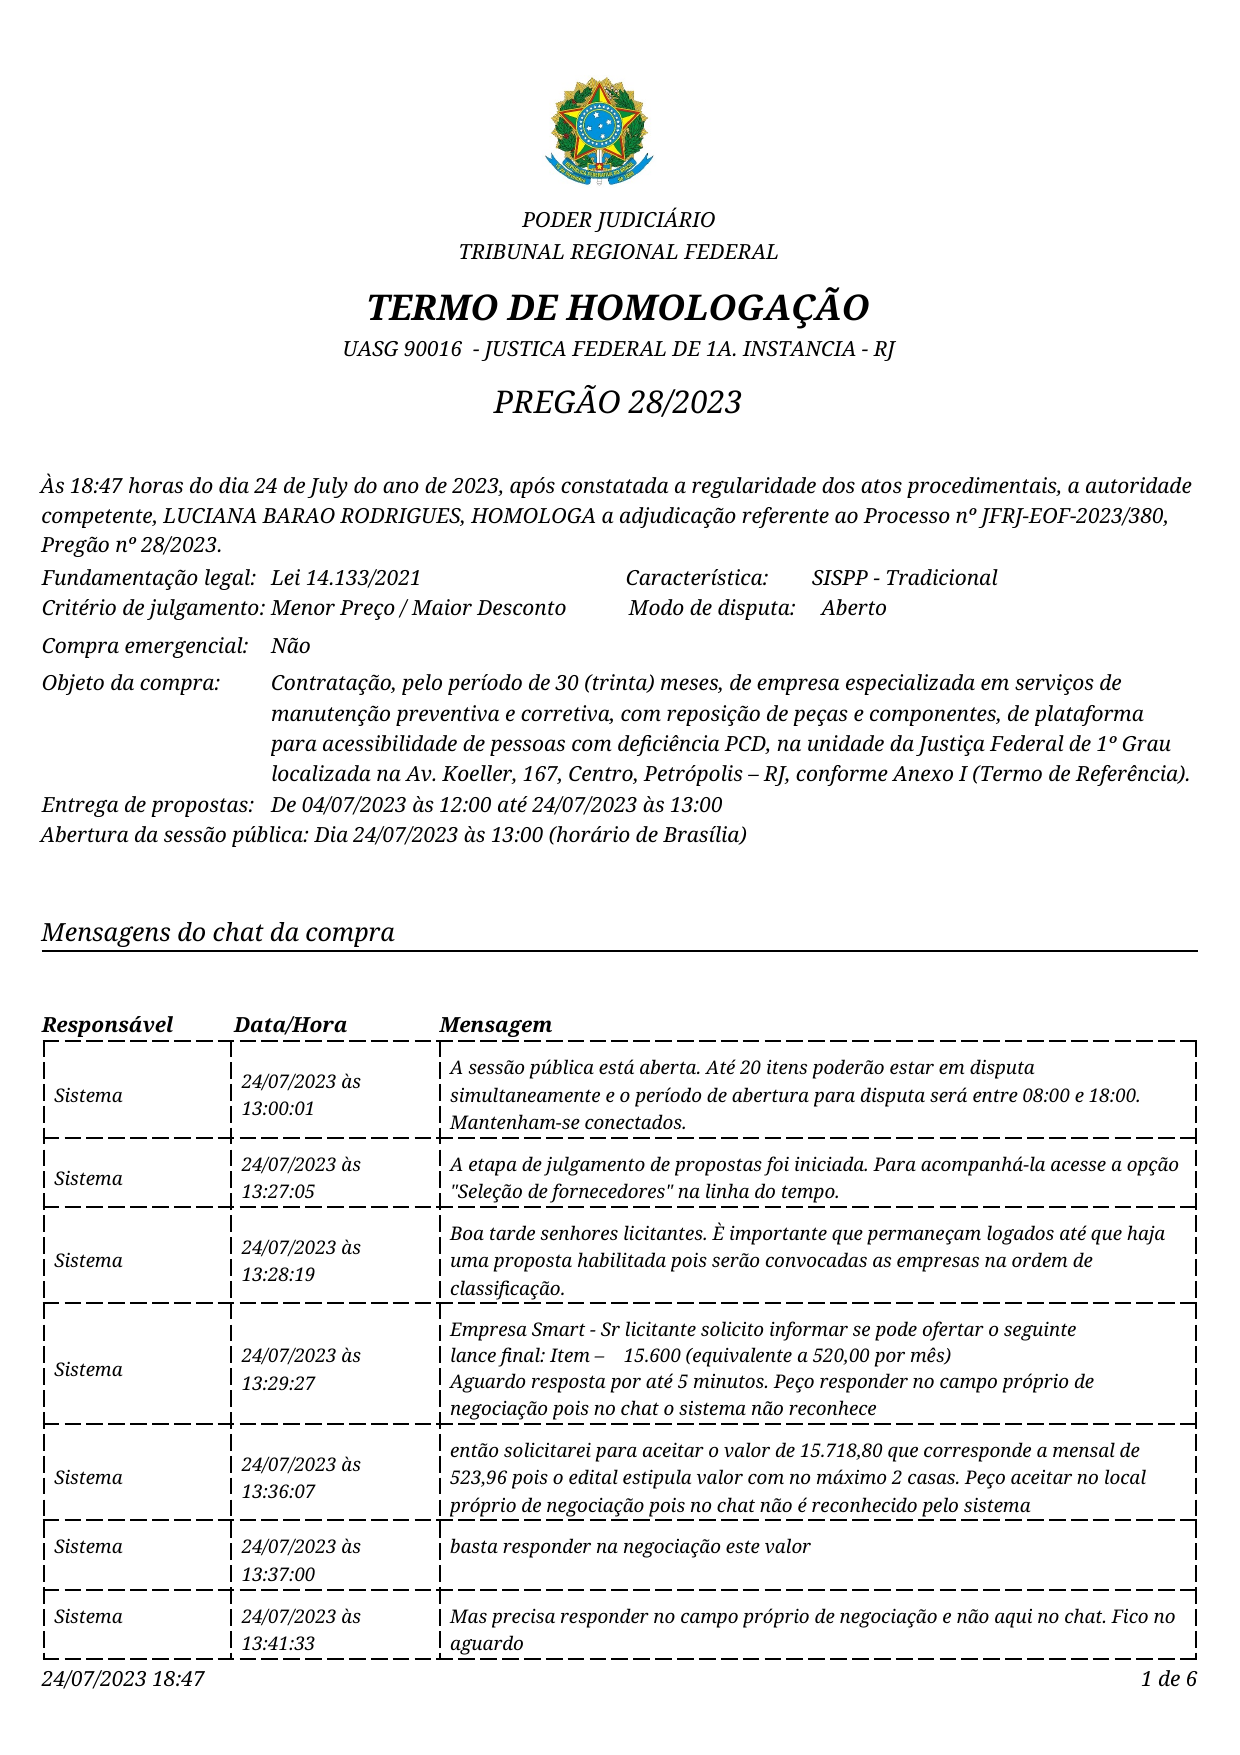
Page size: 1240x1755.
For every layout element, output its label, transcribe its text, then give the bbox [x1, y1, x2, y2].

table_cell 24/07/2023 às 13:37:00 [231, 1519, 439, 1588]
table_header 24/07/2023 às 13:00:01 [231, 1040, 439, 1137]
table_cell Menor Preço / Maior Desconto Modo de disputa: Aberto [271, 593, 1198, 631]
text TRIBUNAL REGIONAL FEDERAL [42, 237, 1198, 265]
table_cell Empresa Smart - Sr licitante solicito informar se pode ofertar o seguinte lance final: Item – 15.600 (equivalente a 520,00 por mês) Aguardo resposta por até 5 minutos. Peço responder no campo próprio de negociação pois no chat o sistema não reconhece [440, 1302, 1196, 1423]
table_cell Mas precisa responder no campo próprio de negociação e não aqui no chat. Fico no aguardo [440, 1589, 1196, 1658]
table_cell Entrega de propostas: [42, 790, 271, 820]
table_header Sistema [44, 1040, 231, 1137]
table_cell Boa tarde senhores licitantes. È importante que permaneçam logados até que haja uma proposta habilitada pois serão convocadas as empresas na ordem de classificação. [440, 1206, 1196, 1302]
table_cell Sistema [44, 1206, 231, 1302]
text Abertura da sessão pública: Dia 24/07/2023 às 13:00 (horário de Brasília) [40, 820, 1199, 848]
text Às 18:47 horas do dia 24 de July do ano de 2023, após constatada a regularidade dos atos procedimentais, a autoridade competente, LUCIANA BARAO RODRIGUES, HOMOLOGA a adjudicação referente ao Processo nº JFRJ-EOF-2023/380, Pregão nº 28/2023. [40, 471, 1199, 559]
table_cell Sistema [44, 1423, 231, 1519]
table_cell Sistema [44, 1519, 231, 1588]
table_cell 24/07/2023 às 13:27:05 [231, 1137, 439, 1206]
table_header A sessão pública está aberta. Até 20 itens poderão estar em disputa simultaneamente e o período de abertura para disputa será entre 08:00 e 18:00. Mantenham-se conectados. [440, 1040, 1196, 1137]
table_cell basta responder na negociação este valor [440, 1519, 1196, 1588]
subtitle TERMO DE HOMOLOGAÇÃO [42, 283, 1198, 331]
table_cell De 04/07/2023 às 12:00 até 24/07/2023 às 13:00 [271, 790, 1198, 820]
table_cell então solicitarei para aceitar o valor de 15.718,80 que corresponde a mensal de 523,96 pois o edital estipula valor com no máximo 2 casas. Peço aceitar no local próprio de negociação pois no chat não é reconhecido pelo sistema [440, 1423, 1196, 1519]
subtitle Responsável Data/Hora Mensagem [42, 1010, 1199, 1038]
subtitle Mensagens do chat da compra [41, 915, 1199, 949]
text PODER JUDICIÁRIO [42, 205, 1198, 233]
table_cell 24/07/2023 às 13:28:19 [231, 1206, 439, 1302]
table_cell 24/07/2023 às 13:36:07 [231, 1423, 439, 1519]
table_cell Sistema [44, 1137, 231, 1206]
table_cell Sistema [44, 1589, 231, 1658]
subtitle PREGÃO 28/2023 [42, 380, 1198, 423]
table_cell 24/07/2023 às 13:41:33 [231, 1589, 439, 1658]
table_cell 24/07/2023 às 13:29:27 [231, 1302, 439, 1423]
table_header Lei 14.133/2021 Característica: SISPP - Tradicional [271, 563, 1198, 593]
table_cell Critério de julgamento: [42, 593, 271, 631]
table_cell A etapa de julgamento de propostas foi iniciada. Para acompanhá-la acesse a opção "Seleção de fornecedores" na linha do tempo. [440, 1137, 1196, 1206]
table_cell Compra emergencial: [42, 631, 271, 668]
table_cell Objeto da compra: [42, 668, 271, 790]
table_cell Contratação, pelo período de 30 (trinta) meses, de empresa especializada em serviços de manutenção preventiva e corretiva, com reposição de peças e componentes, de plataforma para acessibilidade de pessoas com deficiência PCD, na unidade da Justiça Federal de 1º Grau localizada na Av. Koeller, 167, Centro, Petrópolis – RJ, conforme Anexo I (Termo de Referência). [271, 668, 1198, 790]
text UASG 90016 - JUSTICA FEDERAL DE 1A. INSTANCIA - RJ [42, 334, 1198, 363]
table_cell Não [271, 631, 1198, 668]
table_header Fundamentação legal: [42, 563, 271, 593]
table_cell Sistema [44, 1302, 231, 1423]
